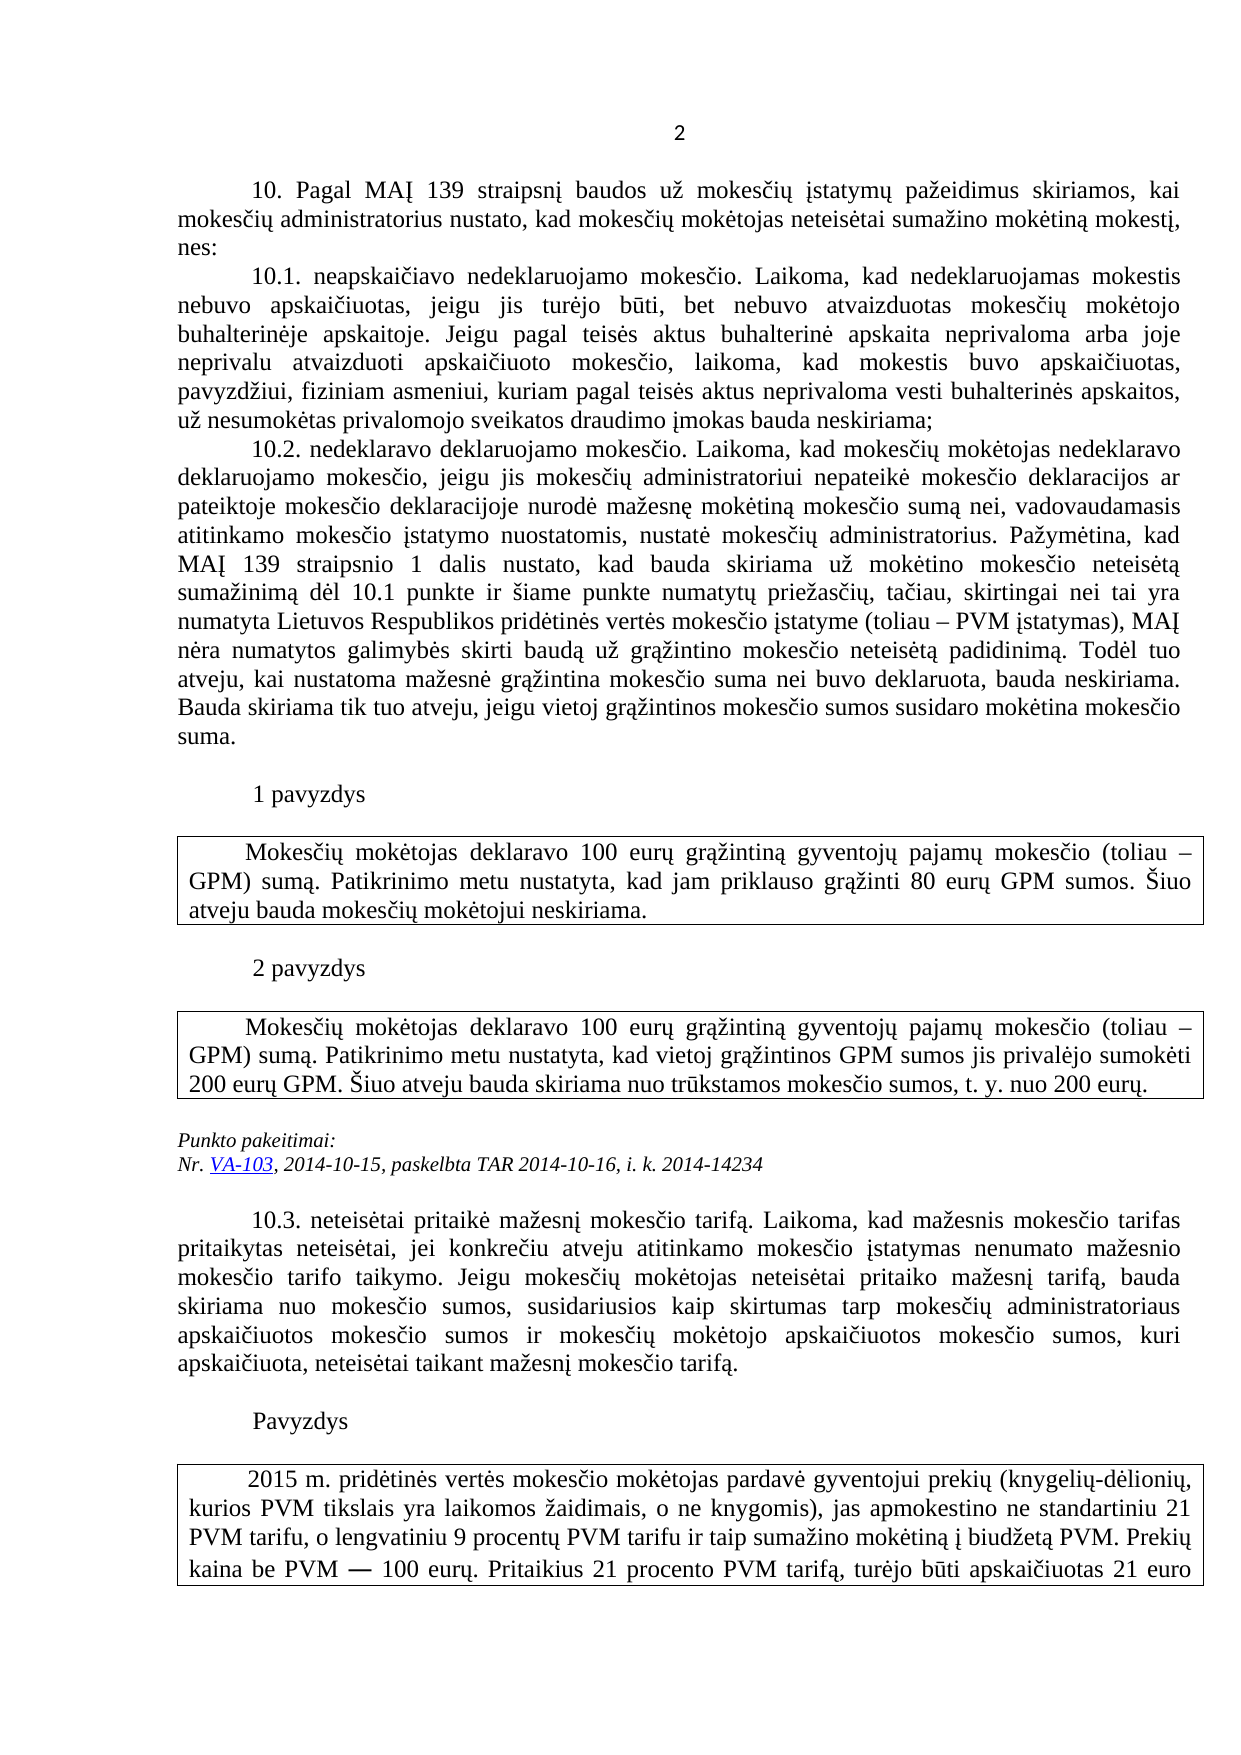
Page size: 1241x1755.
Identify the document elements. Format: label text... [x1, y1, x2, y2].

table_header Mokesčių mokėtojas deklaravo 100 eurų grąžintiną gyventojų pajamų mokesčio (toliau – GPM) sumą. Patikrinimo metu nustatyta, kad jam priklauso grąžinti 80 eurų GPM sumos. Šiuo atveju bauda mokesčių mokėtojui neskiriama. [178, 837, 1203, 923]
text 10. Pagal MAĮ 139 straipsnį baudos už mokesčių įstatymų pažeidimus skiriamos, kai mokesčių administratorius nustato, kad mokesčių mokėtojas neteisėtai sumažino mokėtiną mokestį, nes: [177, 175, 1181, 261]
text Punkto pakeitimai: [177, 1128, 1181, 1152]
text Pavyzdys [177, 1406, 1181, 1435]
text 2 pavyzdys [177, 953, 1181, 982]
table_header Mokesčių mokėtojas deklaravo 100 eurų grąžintiną gyventojų pajamų mokesčio (toliau – GPM) sumą. Patikrinimo metu nustatyta, kad vietoj grąžintinos GPM sumos jis privalėjo sumokėti 200 eurų GPM. Šiuo atveju bauda skiriama nuo trūkstamos mokesčio sumos, t. y. nuo 200 eurų. [178, 1012, 1203, 1098]
text 10.2. nedeklaravo deklaruojamo mokesčio. Laikoma, kad mokesčių mokėtojas nedeklaravo deklaruojamo mokesčio, jeigu jis mokesčių administratoriui nepateikė mokesčio deklaracijos ar pateiktoje mokesčio deklaracijoje nurodė mažesnę mokėtiną mokesčio sumą nei, vadovaudamasis atitinkamo mokesčio įstatymo nuostatomis, nustatė mokesčių administratorius. Pažymėtina, kad MAĮ 139 straipsnio 1 dalis nustato, kad bauda skiriama už mokėtino mokesčio neteisėtą sumažinimą dėl 10.1 punkte ir šiame punkte numatytų priežasčių, tačiau, skirtingai nei tai yra numatyta Lietuvos Respublikos pridėtinės vertės mokesčio įstatyme (toliau – PVM įstatymas), MAĮ nėra numatytos galimybės skirti baudą už grąžintino mokesčio neteisėtą padidinimą. Todėl tuo atveju, kai nustatoma mažesnė grąžintina mokesčio suma nei buvo deklaruota, bauda neskiriama. Bauda skiriama tik tuo atveju, jeigu vietoj grąžintinos mokesčio sumos susidaro mokėtina mokesčio suma. [177, 434, 1181, 750]
table_header 2015 m. pridėtinės vertės mokesčio mokėtojas pardavė gyventojui prekių (knygelių-dėlionių, kurios PVM tikslais yra laikomos žaidimais, o ne knygomis), jas apmokestino ne standartiniu 21 PVM tarifu, o lengvatiniu 9 procentų PVM tarifu ir taip sumažino mokėtiną į biudžetą PVM. Prekių kaina be PVM — 100 eurų. Pritaikius 21 procento PVM tarifą, turėjo būti apskaičiuotas 21 euro [178, 1465, 1203, 1585]
text 10.1. neapskaičiavo nedeklaruojamo mokesčio. Laikoma, kad nedeklaruojamas mokestis nebuvo apskaičiuotas, jeigu jis turėjo būti, bet nebuvo atvaizduotas mokesčių mokėtojo buhalterinėje apskaitoje. Jeigu pagal teisės aktus buhalterinė apskaita neprivaloma arba joje neprivalu atvaizduoti apskaičiuoto mokesčio, laikoma, kad mokestis buvo apskaičiuotas, pavyzdžiui, fiziniam asmeniui, kuriam pagal teisės aktus neprivaloma vesti buhalterinės apskaitos, už nesumokėtas privalomojo sveikatos draudimo įmokas bauda neskiriama; [177, 261, 1181, 434]
text 1 pavyzdys [177, 779, 1181, 807]
text 10.3. neteisėtai pritaikė mažesnį mokesčio tarifą. Laikoma, kad mažesnis mokesčio tarifas pritaikytas neteisėtai, jei konkrečiu atveju atitinkamo mokesčio įstatymas nenumato mažesnio mokesčio tarifo taikymo. Jeigu mokesčių mokėtojas neteisėtai pritaiko mažesnį tarifą, bauda skiriama nuo mokesčio sumos, susidariusios kaip skirtumas tarp mokesčių administratoriaus apskaičiuotos mokesčio sumos ir mokesčių mokėtojo apskaičiuotos mokesčio sumos, kuri apskaičiuota, neteisėtai taikant mažesnį mokesčio tarifą. [177, 1205, 1181, 1377]
text Nr. VA-103, 2014-10-15, paskelbta TAR 2014-10-16, i. k. 2014-14234 [177, 1152, 1181, 1176]
